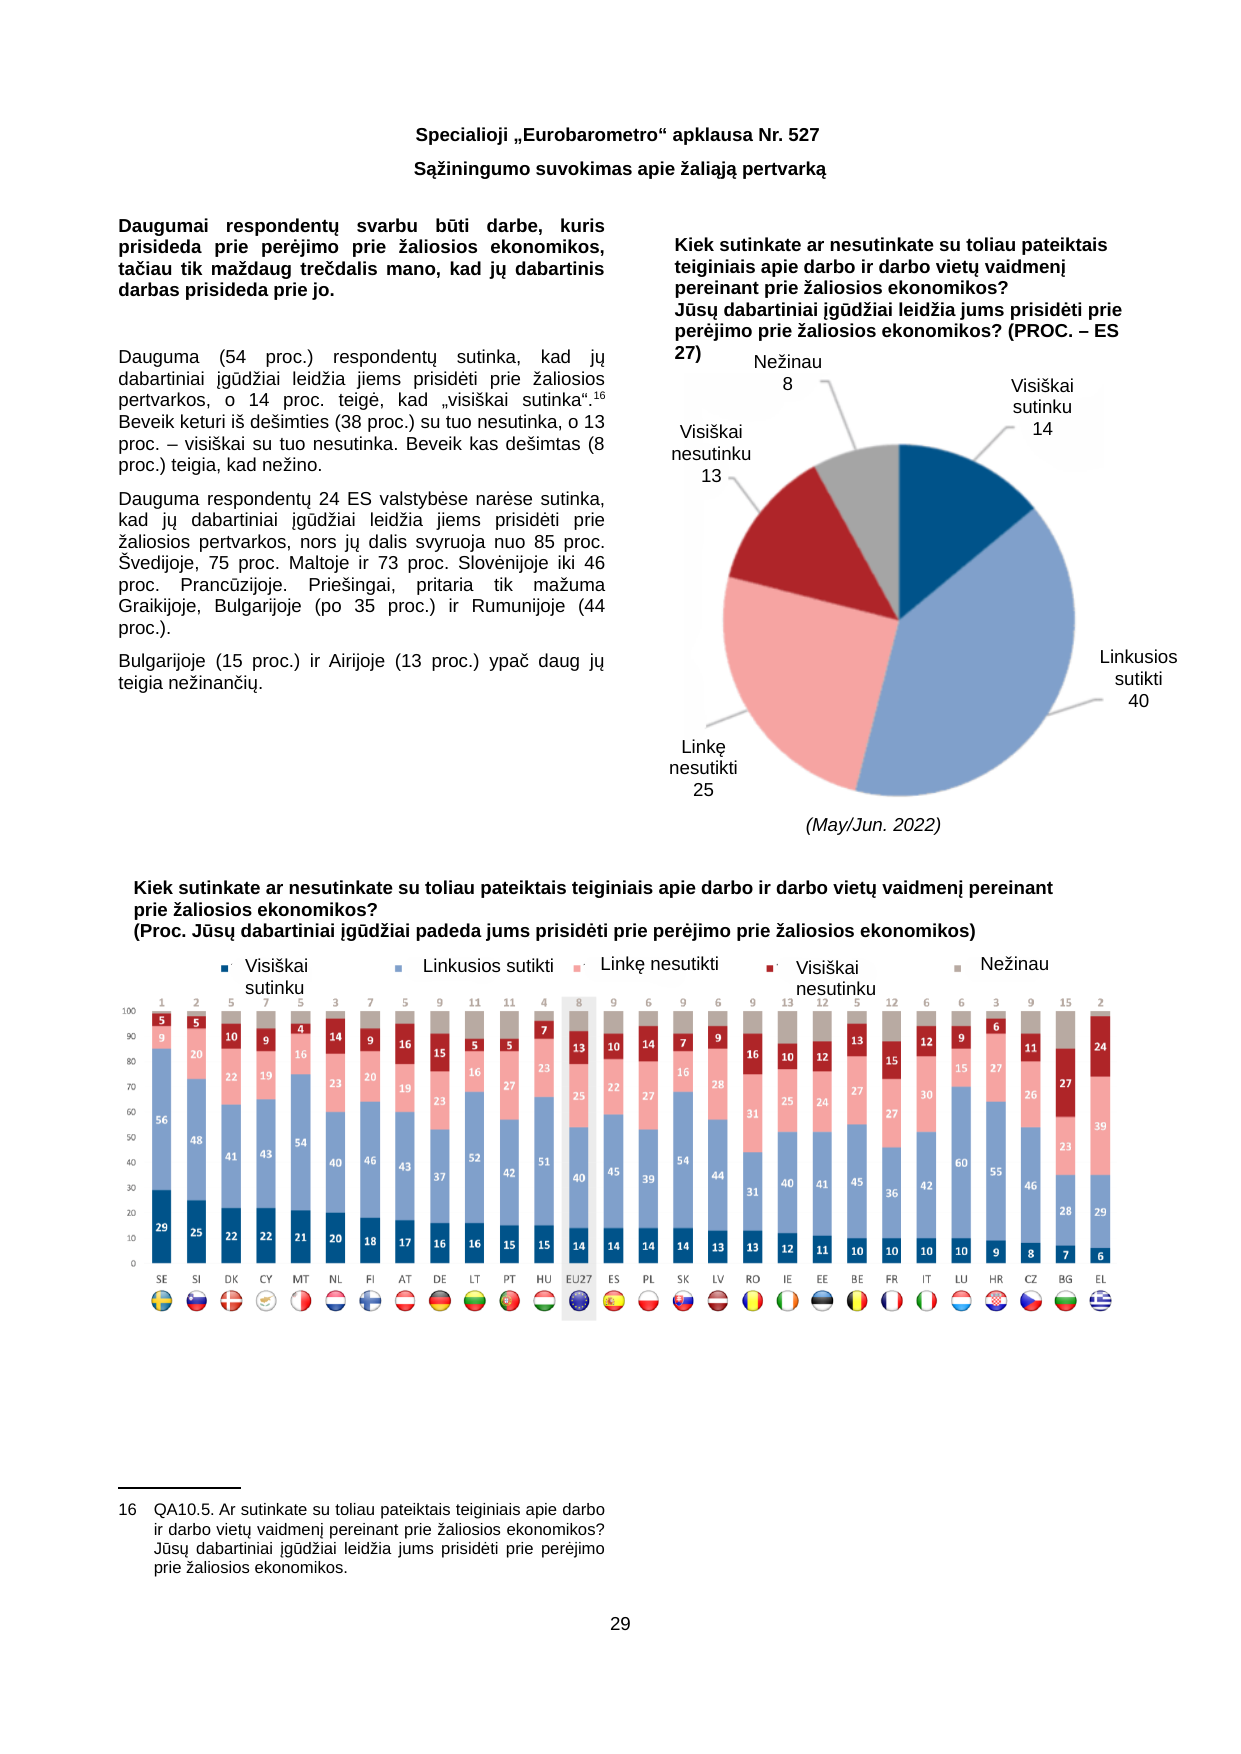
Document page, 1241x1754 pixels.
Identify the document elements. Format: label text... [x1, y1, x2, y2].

text Daugumai respondentų svarbu būti darbe, kuris prisideda prie perėjimo prie žaliosios ekonomikos, tačiau tik maždaug trečdalis mano, kad jų dabartinis darbas prisideda prie jo. [118, 214, 605, 301]
text QA10.5. Ar sutinkate su toliau pateiktais teiginiais apie darbo ir darbo vietų vaidmenį pereinant prie žaliosios ekonomikos? Jūsų dabartiniai įgūdžiai leidžia jums prisidėti prie perėjimo prie žaliosios ekonomikos. [118, 1500, 605, 1577]
text Dauguma respondentų 24 ES valstybėse narėse sutinka, kad jų dabartiniai įgūdžiai leidžia jiems prisidėti prie žaliosios pertvarkos, nors jų dalis svyruoja nuo 85 proc. Švedijoje, 75 proc. Maltoje ir 73 proc. Slovėnijoje iki 46 proc. Prancūzijoje. Priešingai, pritaria tik mažuma Graikijoje, Bulgarijoje (po 35 proc.) ir Rumunijoje (44 proc.). [118, 487, 605, 638]
text Bulgarijoje (15 proc.) ir Airijoje (13 proc.) ypač daug jų teigia nežinančių. [118, 650, 605, 693]
picture [118, 956, 1117, 1324]
text Dauguma (54 proc.) respondentų sutinka, kad jų dabartiniai įgūdžiai leidžia jiems prisidėti prie žaliosios pertvarkos, o 14 proc. teigė, kad „visiškai sutinka“. Beveik keturi iš dešimties (38 proc.) su tuo nesutinka, o 13 proc. – visiškai su tuo nesutinka. Beveik kas dešimtas (8 proc.) teigia, kad nežino. [118, 346, 605, 475]
picture [684, 373, 1104, 805]
